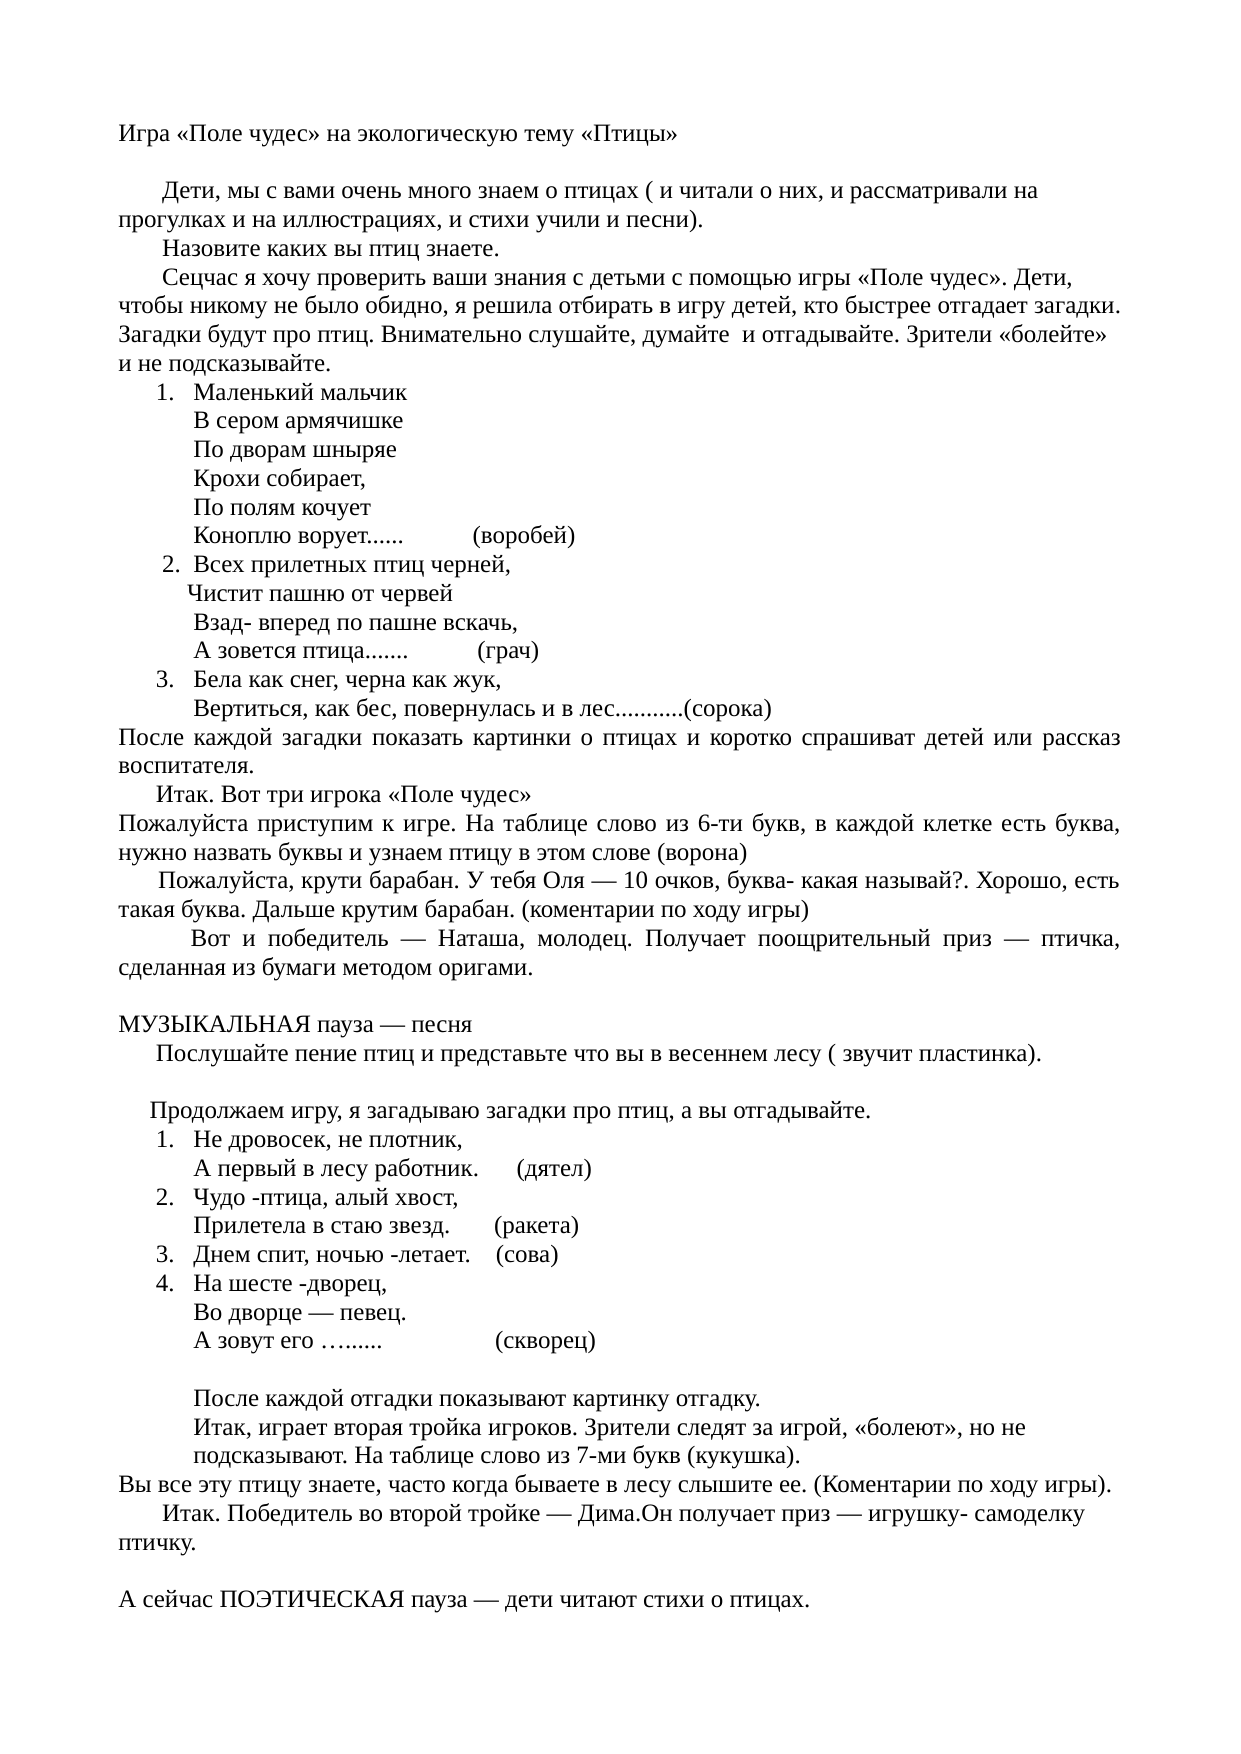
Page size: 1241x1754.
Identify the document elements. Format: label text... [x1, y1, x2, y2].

list Вертиться, как бес, повернулась и в лес...........(сорока) [156, 693, 1122, 722]
list Прилетела в стаю звезд. (ракета) [156, 1211, 1122, 1239]
text Назовите каких вы птиц знаете. [118, 233, 1122, 262]
list В сером армячишке [156, 406, 1122, 434]
text По полям кочует [118, 492, 1122, 521]
list А первый в лесу работник. (дятел) [156, 1153, 1122, 1182]
text Чистит пашню от червей [118, 578, 1122, 607]
text МУЗЫКАЛЬНАЯ пауза — песня [118, 1009, 1122, 1038]
text Продолжаем игру, я загадываю загадки про птиц, а вы отгадывайте. [118, 1096, 1122, 1124]
text Итак. Победитель во второй тройке — Дима.Он получает приз — игрушку- самоделку птичку. [118, 1498, 1122, 1556]
text Игра «Поле чудес» на экологическую тему «Птицы» [118, 118, 1122, 147]
text Вот и победитель — Наташа, молодец. Получает поощрительный приз — птичка, сделанная из бумаги методом оригами. [118, 923, 1122, 981]
list После каждой отгадки показывают картинку отгадку. [156, 1383, 1122, 1412]
text Вы все эту птицу знаете, часто когда бываете в лесу слышите ее. (Коментарии по ходу игры). [118, 1469, 1122, 1498]
text Пожалуйста, крути барабан. У тебя Оля — 10 очков, буква- какая называй?. Хорошо, есть такая буква. Дальше крутим барабан. (коментарии по ходу игры) [118, 866, 1122, 923]
text Коноплю ворует...... (воробей) [118, 521, 1122, 549]
list Днем спит, ночью -летает. (сова) [156, 1239, 1122, 1268]
text 2. Всех прилетных птиц черней, [118, 549, 1122, 578]
list Маленький мальчик [156, 377, 1122, 406]
list А зовут его …...... (скворец) [156, 1326, 1122, 1354]
text Крохи собирает, [118, 463, 1122, 492]
list Чудо -птица, алый хвост, [156, 1182, 1122, 1211]
text Дети, мы с вами очень много знаем о птицах ( и читали о них, и рассматривали на прогулках и на иллюстрациях, и стихи учили и песни). [118, 176, 1122, 233]
list Не дровосек, не плотник, [156, 1124, 1122, 1153]
text Итак. Вот три игрока «Поле чудес» [118, 779, 1122, 808]
text Послушайте пение птиц и представьте что вы в весеннем лесу ( звучит пластинка). [118, 1038, 1122, 1067]
text А зовется птица....... (грач) [118, 636, 1122, 664]
text Сецчас я хочу проверить ваши знания с детьми с помощью игры «Поле чудес». Дети, чтобы никому не было обидно, я решила отбирать в игру детей, кто быстрее отгадает загадки. Загадки будут про птиц. Внимательно слушайте, думайте и отгадывайте. Зрители «болейте» и не подсказывайте. [118, 262, 1122, 377]
list Бела как снег, черна как жук, [156, 664, 1122, 693]
text Пожалуйста приступим к игре. На таблице слово из 6-ти букв, в каждой клетке есть буква, нужно назвать буквы и узнаем птицу в этом слове (ворона) [118, 808, 1122, 866]
list Итак, играет вторая тройка игроков. Зрители следят за игрой, «болеют», но не подсказывают. На таблице слово из 7-ми букв (кукушка). [156, 1412, 1122, 1469]
text После каждой загадки показать картинки о птицах и коротко спрашиват детей или рассказ воспитателя. [118, 722, 1122, 779]
text Взад- вперед по пашне вскачь, [118, 607, 1122, 636]
list Во дворце — певец. [156, 1297, 1122, 1326]
list По дворам шныряе [156, 434, 1122, 463]
text А сейчас ПОЭТИЧЕСКАЯ пауза — дети читают стихи о птицах. [118, 1584, 1122, 1613]
list На шесте -дворец, [156, 1268, 1122, 1297]
